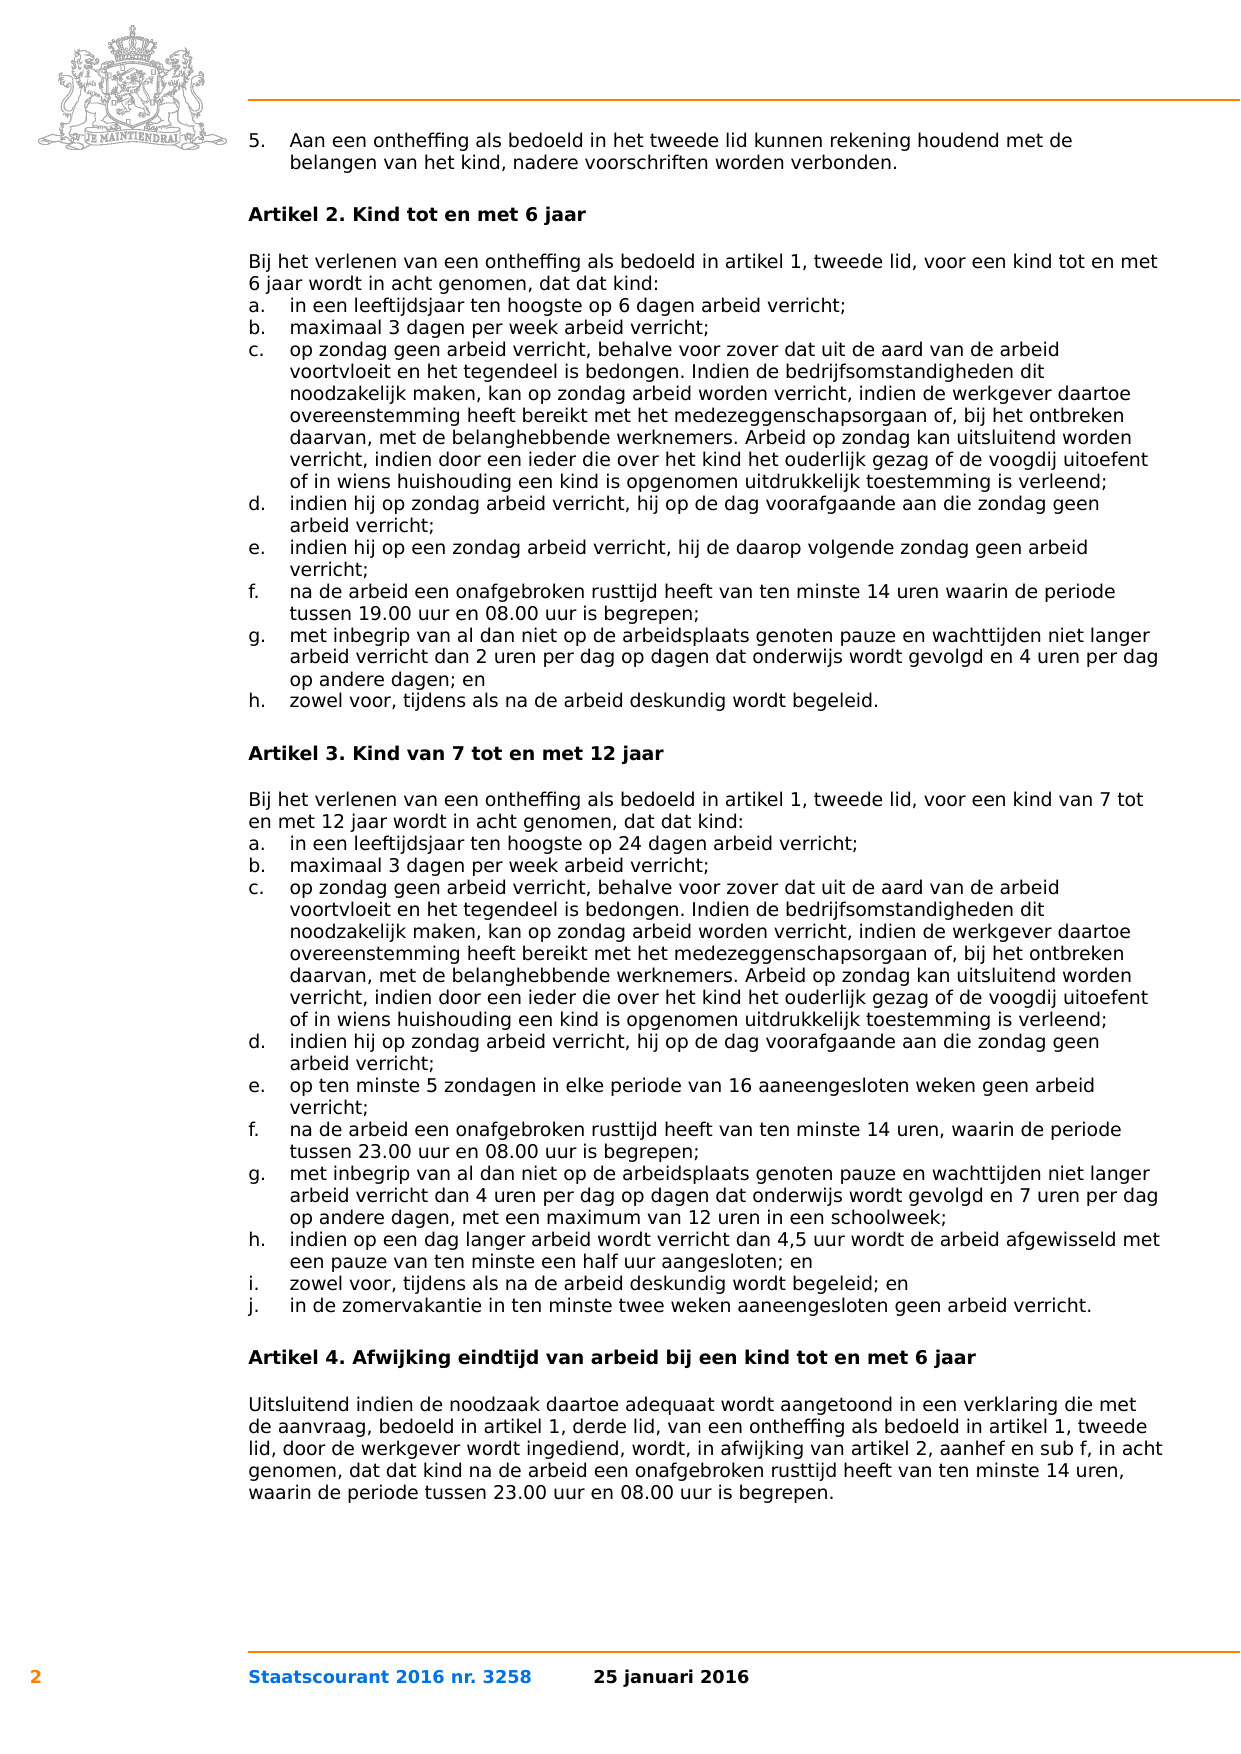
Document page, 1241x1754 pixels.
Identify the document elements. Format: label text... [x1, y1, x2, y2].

text f. na de arbeid een onafgebroken rusttijd heeft van ten minste 14 uren, waarin de periode tussen 23.00 uur en 08.00 uur is begrepen; [248, 1119, 1163, 1163]
text h. indien op een dag langer arbeid wordt verricht dan 4,5 uur wordt de arbeid afgewisseld met een pauze van ten minste een half uur aangesloten; en [248, 1229, 1163, 1273]
text e. op ten minste 5 zondagen in elke periode van 16 aaneengesloten weken geen arbeid verricht; [248, 1075, 1163, 1119]
text Bij het verlenen van een ontheffing als bedoeld in artikel 1, tweede lid, voor een kind van 7 tot en met 12 jaar wordt in acht genomen, dat dat kind: [248, 789, 1163, 833]
text a. in een leeftijdsjaar ten hoogste op 6 dagen arbeid verricht; [248, 295, 1163, 317]
text g. met inbegrip van al dan niet op de arbeidsplaats genoten pauze en wachttijden niet langer arbeid verricht dan 2 uren per dag op dagen dat onderwijs wordt gevolgd en 4 uren per dag op andere dagen; en [248, 624, 1163, 690]
text h. zowel voor, tijdens als na de arbeid deskundig wordt begeleid. [248, 690, 1163, 712]
subtitle Artikel 4. Afwijking eindtijd van arbeid bij een kind tot en met 6 jaar [248, 1347, 1163, 1369]
text e. indien hij op een zondag arbeid verricht, hij de daarop volgende zondag geen arbeid verricht; [248, 537, 1163, 581]
subtitle Artikel 2. Kind tot en met 6 jaar [248, 204, 1163, 226]
text f. na de arbeid een onafgebroken rusttijd heeft van ten minste 14 uren waarin de periode tussen 19.00 uur en 08.00 uur is begrepen; [248, 581, 1163, 624]
subtitle Artikel 3. Kind van 7 tot en met 12 jaar [248, 742, 1163, 764]
text b. maximaal 3 dagen per week arbeid verricht; [248, 317, 1163, 339]
text i. zowel voor, tijdens als na de arbeid deskundig wordt begeleid; en [248, 1273, 1163, 1295]
text a. in een leeftijdsjaar ten hoogste op 24 dagen arbeid verricht; [248, 833, 1163, 855]
text c. op zondag geen arbeid verricht, behalve voor zover dat uit de aard van de arbeid voortvloeit en het tegendeel is bedongen. Indien de bedrijfsomstandigheden dit noodzakelijk maken, kan op zondag arbeid worden verricht, indien de werkgever daartoe overeenstemming heeft bereikt met het medezeggenschapsorgaan of, bij het ontbreken daarvan, met de belanghebbende werknemers. Arbeid op zondag kan uitsluitend worden verricht, indien door een ieder die over het kind het ouderlijk gezag of de voogdij uitoefent of in wiens huishouding een kind is opgenomen uitdrukkelijk toestemming is verleend; [248, 339, 1163, 493]
picture [38, 25, 227, 150]
text g. met inbegrip van al dan niet op de arbeidsplaats genoten pauze en wachttijden niet langer arbeid verricht dan 4 uren per dag op dagen dat onderwijs wordt gevolgd en 7 uren per dag op andere dagen, met een maximum van 12 uren in een schoolweek; [248, 1163, 1163, 1229]
text d. indien hij op zondag arbeid verricht, hij op de dag voorafgaande aan die zondag geen arbeid verricht; [248, 1031, 1163, 1075]
text Bij het verlenen van een ontheffing als bedoeld in artikel 1, tweede lid, voor een kind tot en met 6 jaar wordt in acht genomen, dat dat kind: [248, 251, 1163, 295]
text b. maximaal 3 dagen per week arbeid verricht; [248, 855, 1163, 877]
text j. in de zomervakantie in ten minste twee weken aaneengesloten geen arbeid verricht. [248, 1295, 1163, 1317]
text 5. Aan een ontheffing als bedoeld in het tweede lid kunnen rekening houdend met de belangen van het kind, nadere voorschriften worden verbonden. [248, 130, 1163, 174]
text c. op zondag geen arbeid verricht, behalve voor zover dat uit de aard van de arbeid voortvloeit en het tegendeel is bedongen. Indien de bedrijfsomstandigheden dit noodzakelijk maken, kan op zondag arbeid worden verricht, indien de werkgever daartoe overeenstemming heeft bereikt met het medezeggenschapsorgaan of, bij het ontbreken daarvan, met de belanghebbende werknemers. Arbeid op zondag kan uitsluitend worden verricht, indien door een ieder die over het kind het ouderlijk gezag of de voogdij uitoefent of in wiens huishouding een kind is opgenomen uitdrukkelijk toestemming is verleend; [248, 877, 1163, 1031]
text d. indien hij op zondag arbeid verricht, hij op de dag voorafgaande aan die zondag geen arbeid verricht; [248, 493, 1163, 537]
text Uitsluitend indien de noodzaak daartoe adequaat wordt aangetoond in een verklaring die met de aanvraag, bedoeld in artikel 1, derde lid, van een ontheffing als bedoeld in artikel 1, tweede lid, door de werkgever wordt ingediend, wordt, in afwijking van artikel 2, aanhef en sub f, in acht genomen, dat dat kind na de arbeid een onafgebroken rusttijd heeft van ten minste 14 uren, waarin de periode tussen 23.00 uur en 08.00 uur is begrepen. [248, 1394, 1163, 1504]
